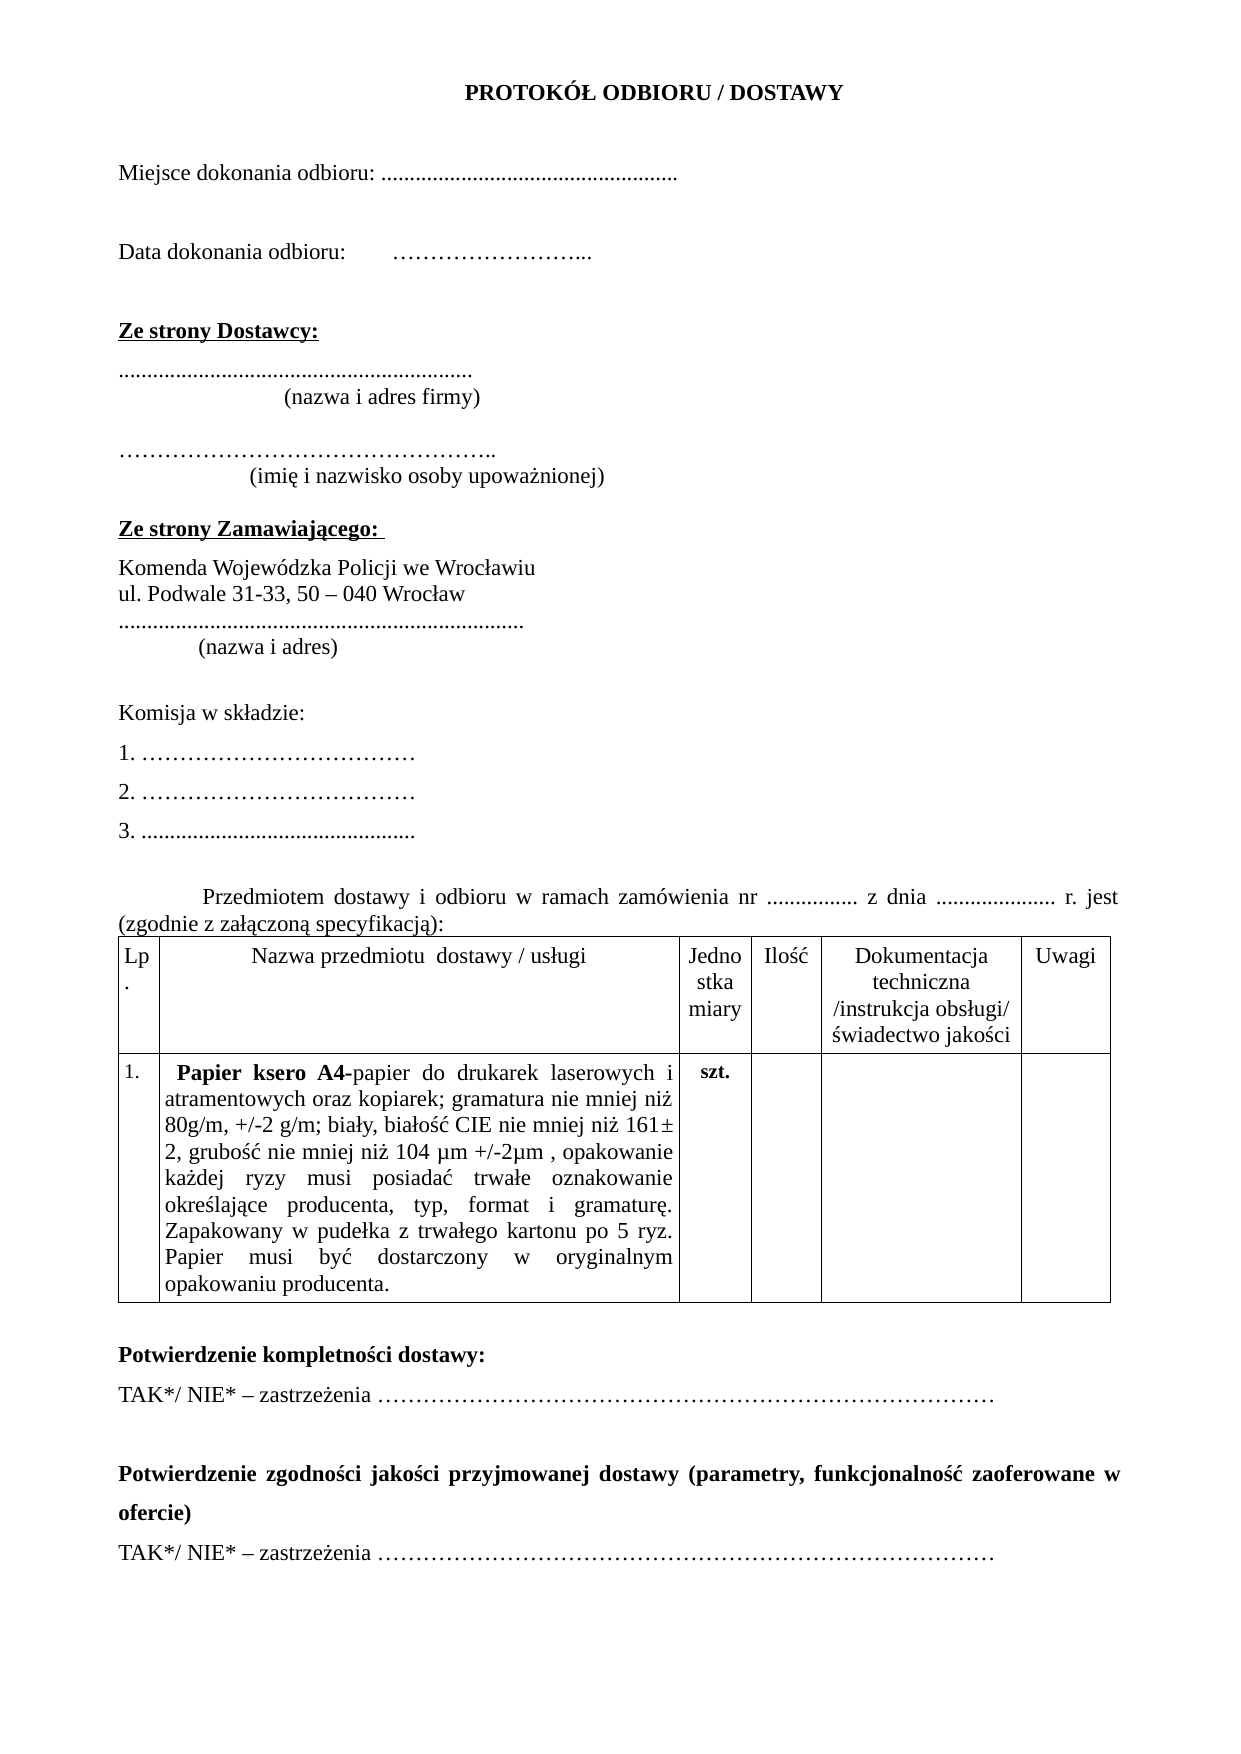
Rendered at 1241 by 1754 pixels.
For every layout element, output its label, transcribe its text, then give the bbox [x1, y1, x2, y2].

text TAK*/ NIE* – zastrzeżenia ……………………………………………………………………… [118, 1381, 1122, 1407]
text 1. ……………………………… [118, 738, 1122, 765]
text Miejsce dokonania odbioru: .................................................... [118, 159, 1122, 186]
table_cell Papier ksero A4-papier do drukarek laserowych i atramentowych oraz kopiarek; gramatura nie mniej niż 80g/m, +/-2 g/m; biały, białość CIE nie mniej niż 161± 2, grubość nie mniej niż 104 µm +/-2µm , opakowanie każdej ryzy musi posiadać trwałe oznakowanie określające producenta, typ, format i gramaturę. Zapakowany w pudełka z trwałego kartonu po 5 ryz. Papier musi być dostarczony w oryginalnym opakowaniu producenta. [160, 1054, 679, 1302]
table_header Ilość [752, 937, 821, 1053]
text PROTOKÓŁ ODBIORU / DOSTAWY [118, 77, 1122, 105]
table_cell [1022, 1054, 1110, 1302]
text Ze strony Dostawcy: [118, 317, 1122, 343]
text Komisja w składzie: [118, 699, 1122, 725]
table_header Uwagi [1022, 937, 1110, 1053]
text (imię i nazwisko osoby upoważnionej) [118, 462, 1122, 488]
table_cell [822, 1054, 1021, 1302]
table_header Dokumentacja techniczna /instrukcja obsługi/ świadectwo jakości [822, 937, 1021, 1053]
text Przedmiotem dostawy i odbioru w ramach zamówienia nr ................ z dnia ..................... r. jest (zgodnie z załączoną specyfikacją): [118, 883, 1122, 936]
text Ze strony Zamawiającego: [118, 515, 1122, 541]
text Data dokonania odbioru: ……………………... [118, 238, 1122, 264]
table_cell 1. [119, 1054, 159, 1302]
text 3. ................................................ [118, 817, 1122, 844]
text TAK*/ NIE* – zastrzeżenia ……………………………………………………………………… [118, 1539, 1122, 1565]
table_header Jednostka miary [680, 937, 751, 1053]
table_header Lp. [119, 937, 159, 1053]
text Potwierdzenie kompletności dostawy: [118, 1341, 1122, 1368]
text Komenda Wojewódzka Policji we Wrocławiu [118, 554, 1122, 581]
text .............................................................. [118, 357, 1122, 383]
text Potwierdzenie zgodności jakości przyjmowanej dostawy (parametry, funkcjonalność zaoferowane w ofercie) [118, 1460, 1122, 1526]
text ul. Podwale 31-33, 50 – 040 Wrocław [118, 581, 1122, 607]
text (nazwa i adres) [118, 633, 1122, 659]
text 2. ……………………………… [118, 778, 1122, 804]
text ....................................................................... [118, 607, 1122, 633]
text (nazwa i adres firmy) [118, 383, 1122, 409]
text ………………………………………….. [118, 436, 1122, 462]
table_cell [752, 1054, 821, 1302]
table_header Nazwa przedmiotu dostawy / usługi [160, 937, 679, 1053]
table_cell szt. [680, 1054, 751, 1302]
